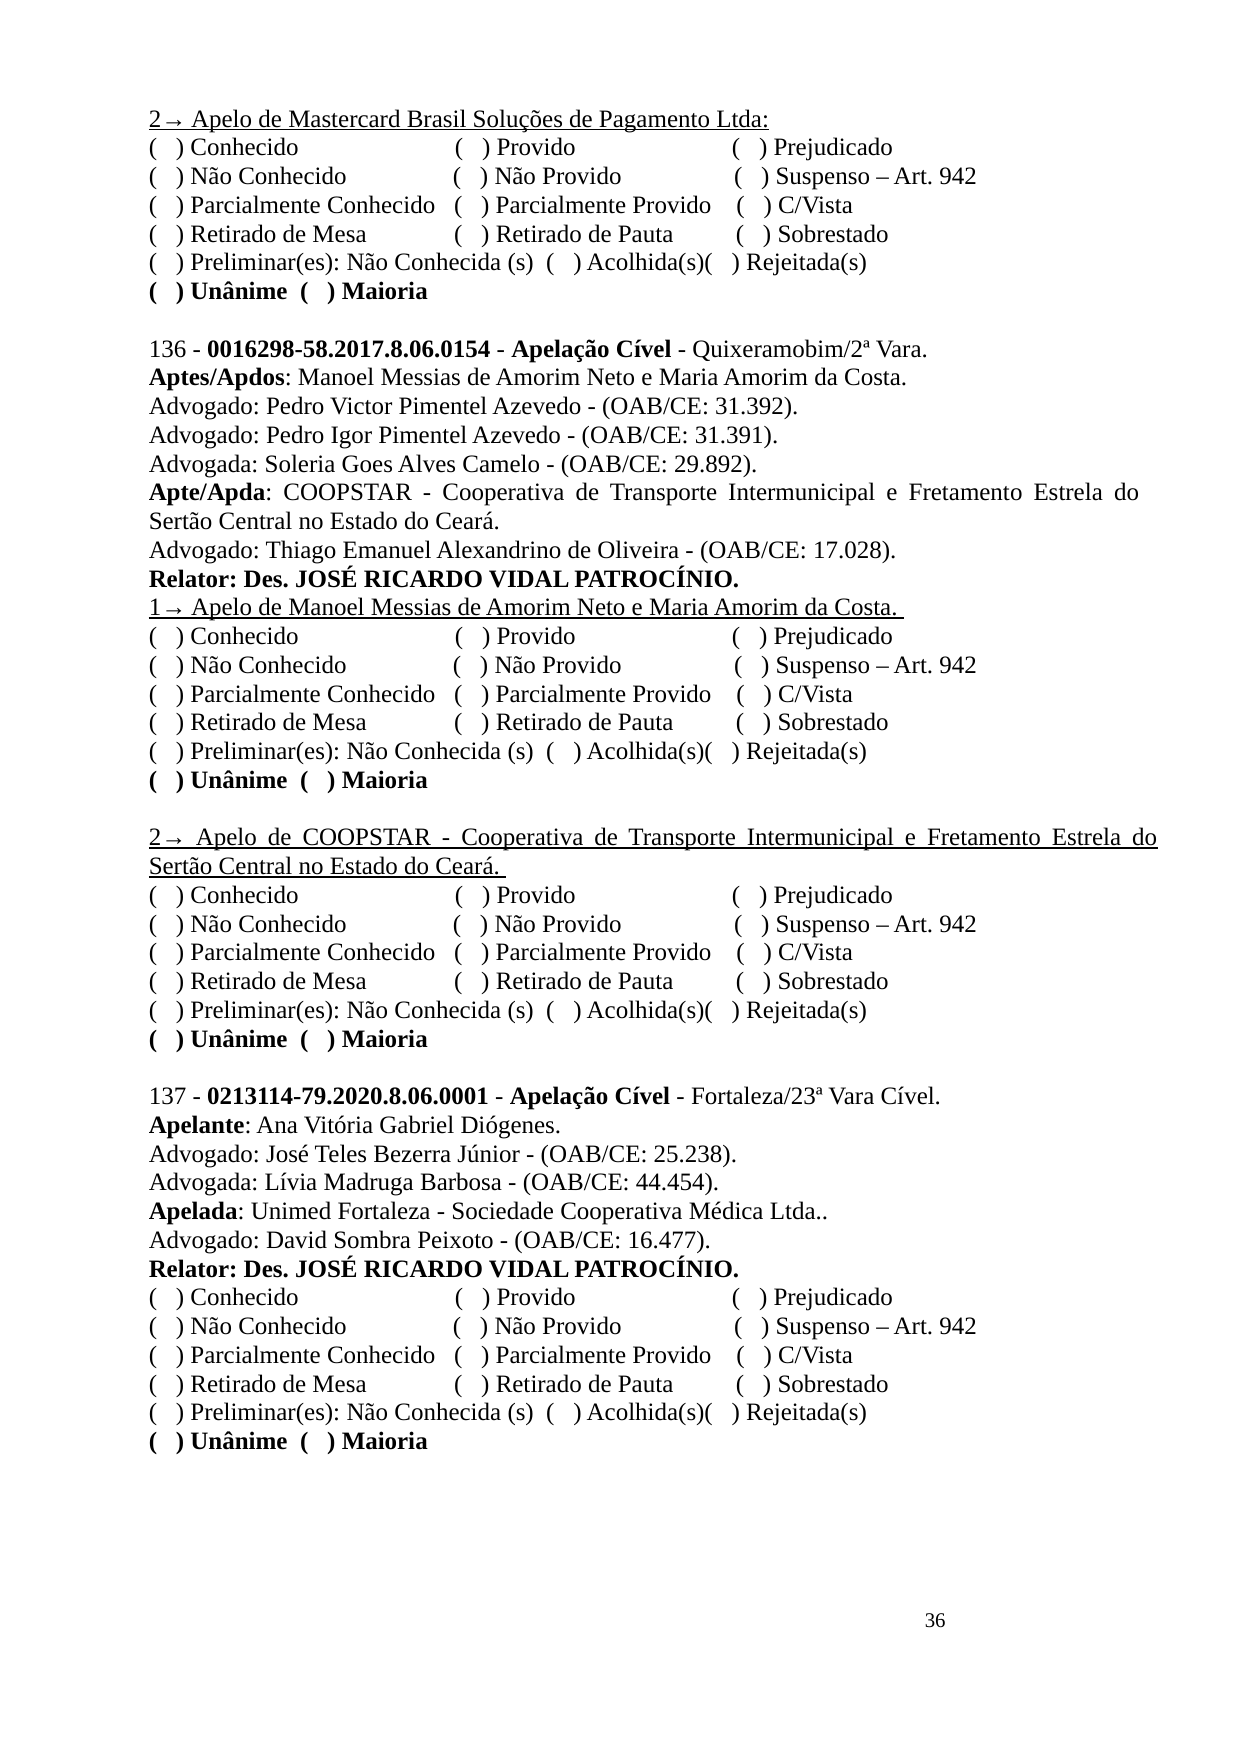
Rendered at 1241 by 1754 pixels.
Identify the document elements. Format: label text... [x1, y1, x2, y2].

text ( ) Retirado de Mesa ( ) Retirado de Pauta ( ) Sobrestado [148, 707, 1158, 736]
text ( ) Parcialmente Conhecido ( ) Parcialmente Provido ( ) C/Vista [148, 937, 1158, 966]
text Apelada: Unimed Fortaleza - Sociedade Cooperativa Médica Ltda.. [148, 1196, 1141, 1225]
text ( ) Não Conhecido ( ) Não Provido ( ) Suspenso – Art. 942 [148, 650, 1158, 679]
text ( ) Não Conhecido ( ) Não Provido ( ) Suspenso – Art. 942 [148, 909, 1158, 937]
text 137 - 0213114-79.2020.8.06.0001 - Apelação Cível - Fortaleza/23ª Vara Cível. [148, 1081, 1141, 1110]
text Sertão Central no Estado do Ceará. [148, 848, 1158, 880]
text Advogado: José Teles Bezerra Júnior - (OAB/CE: 25.238). [148, 1139, 1141, 1167]
text Advogado: Thiago Emanuel Alexandrino de Oliveira - (OAB/CE: 17.028). [148, 535, 1141, 564]
text ( ) Unânime ( ) Maioria [148, 765, 1158, 794]
text Relator: Des. JOSÉ RICARDO VIDAL PATROCÍNIO. [148, 564, 1141, 592]
text ( ) Parcialmente Conhecido ( ) Parcialmente Provido ( ) C/Vista [148, 1340, 1158, 1369]
text 136 - 0016298-58.2017.8.06.0154 - Apelação Cível - Quixeramobim/2ª Vara. [148, 334, 1141, 362]
text ( ) Retirado de Mesa ( ) Retirado de Pauta ( ) Sobrestado [148, 1369, 1158, 1397]
text 2→ Apelo de Mastercard Brasil Soluções de Pagamento Ltda: [148, 104, 1158, 132]
text ( ) Preliminar(es): Não Conhecida (s) ( ) Acolhida(s)( ) Rejeitada(s) [148, 995, 1158, 1024]
text Advogado: Pedro Victor Pimentel Azevedo - (OAB/CE: 31.392). [148, 391, 1141, 420]
text ( ) Unânime ( ) Maioria [148, 276, 1158, 305]
text ( ) Unânime ( ) Maioria [148, 1024, 1141, 1052]
text Advogada: Lívia Madruga Barbosa - (OAB/CE: 44.454). [148, 1167, 1141, 1196]
text ( ) Conhecido ( ) Provido ( ) Prejudicado [148, 1282, 1141, 1311]
text 2→ Apelo de COOPSTAR - Cooperativa de Transporte Intermunicipal e Fretamento Estrela do [148, 822, 1158, 847]
text ( ) Retirado de Mesa ( ) Retirado de Pauta ( ) Sobrestado [148, 966, 1158, 995]
text ( ) Preliminar(es): Não Conhecida (s) ( ) Acolhida(s)( ) Rejeitada(s) [148, 247, 1158, 276]
text ( ) Não Conhecido ( ) Não Provido ( ) Suspenso – Art. 942 [148, 161, 1158, 190]
text Relator: Des. JOSÉ RICARDO VIDAL PATROCÍNIO. [148, 1254, 1141, 1282]
text Aptes/Apdos: Manoel Messias de Amorim Neto e Maria Amorim da Costa. [148, 362, 1141, 391]
text 1→ Apelo de Manoel Messias de Amorim Neto e Maria Amorim da Costa. [148, 592, 1141, 621]
text ( ) Parcialmente Conhecido ( ) Parcialmente Provido ( ) C/Vista [148, 679, 1158, 707]
text ( ) Preliminar(es): Não Conhecida (s) ( ) Acolhida(s)( ) Rejeitada(s) [148, 736, 1158, 765]
text ( ) Conhecido ( ) Provido ( ) Prejudicado [148, 621, 1141, 650]
text ( ) Não Conhecido ( ) Não Provido ( ) Suspenso – Art. 942 [148, 1311, 1158, 1340]
text Advogado: Pedro Igor Pimentel Azevedo - (OAB/CE: 31.391). [148, 420, 1141, 449]
text ( ) Parcialmente Conhecido ( ) Parcialmente Provido ( ) C/Vista [148, 190, 1158, 219]
text ( ) Conhecido ( ) Provido ( ) Prejudicado [148, 880, 1141, 909]
text Apelante: Ana Vitória Gabriel Diógenes. [148, 1110, 1141, 1139]
text ( ) Retirado de Mesa ( ) Retirado de Pauta ( ) Sobrestado [148, 219, 1158, 247]
text ( ) Conhecido ( ) Provido ( ) Prejudicado [148, 132, 1141, 161]
text ( ) Unânime ( ) Maioria [148, 1426, 1141, 1455]
text Advogada: Soleria Goes Alves Camelo - (OAB/CE: 29.892). [148, 449, 1141, 477]
text Apte/Apda: COOPSTAR - Cooperativa de Transporte Intermunicipal e Fretamento Estrela do Sertão Central no Estado do Ceará. [148, 477, 1141, 535]
text ( ) Preliminar(es): Não Conhecida (s) ( ) Acolhida(s)( ) Rejeitada(s) [148, 1397, 1158, 1426]
text Advogado: David Sombra Peixoto - (OAB/CE: 16.477). [148, 1225, 1141, 1254]
